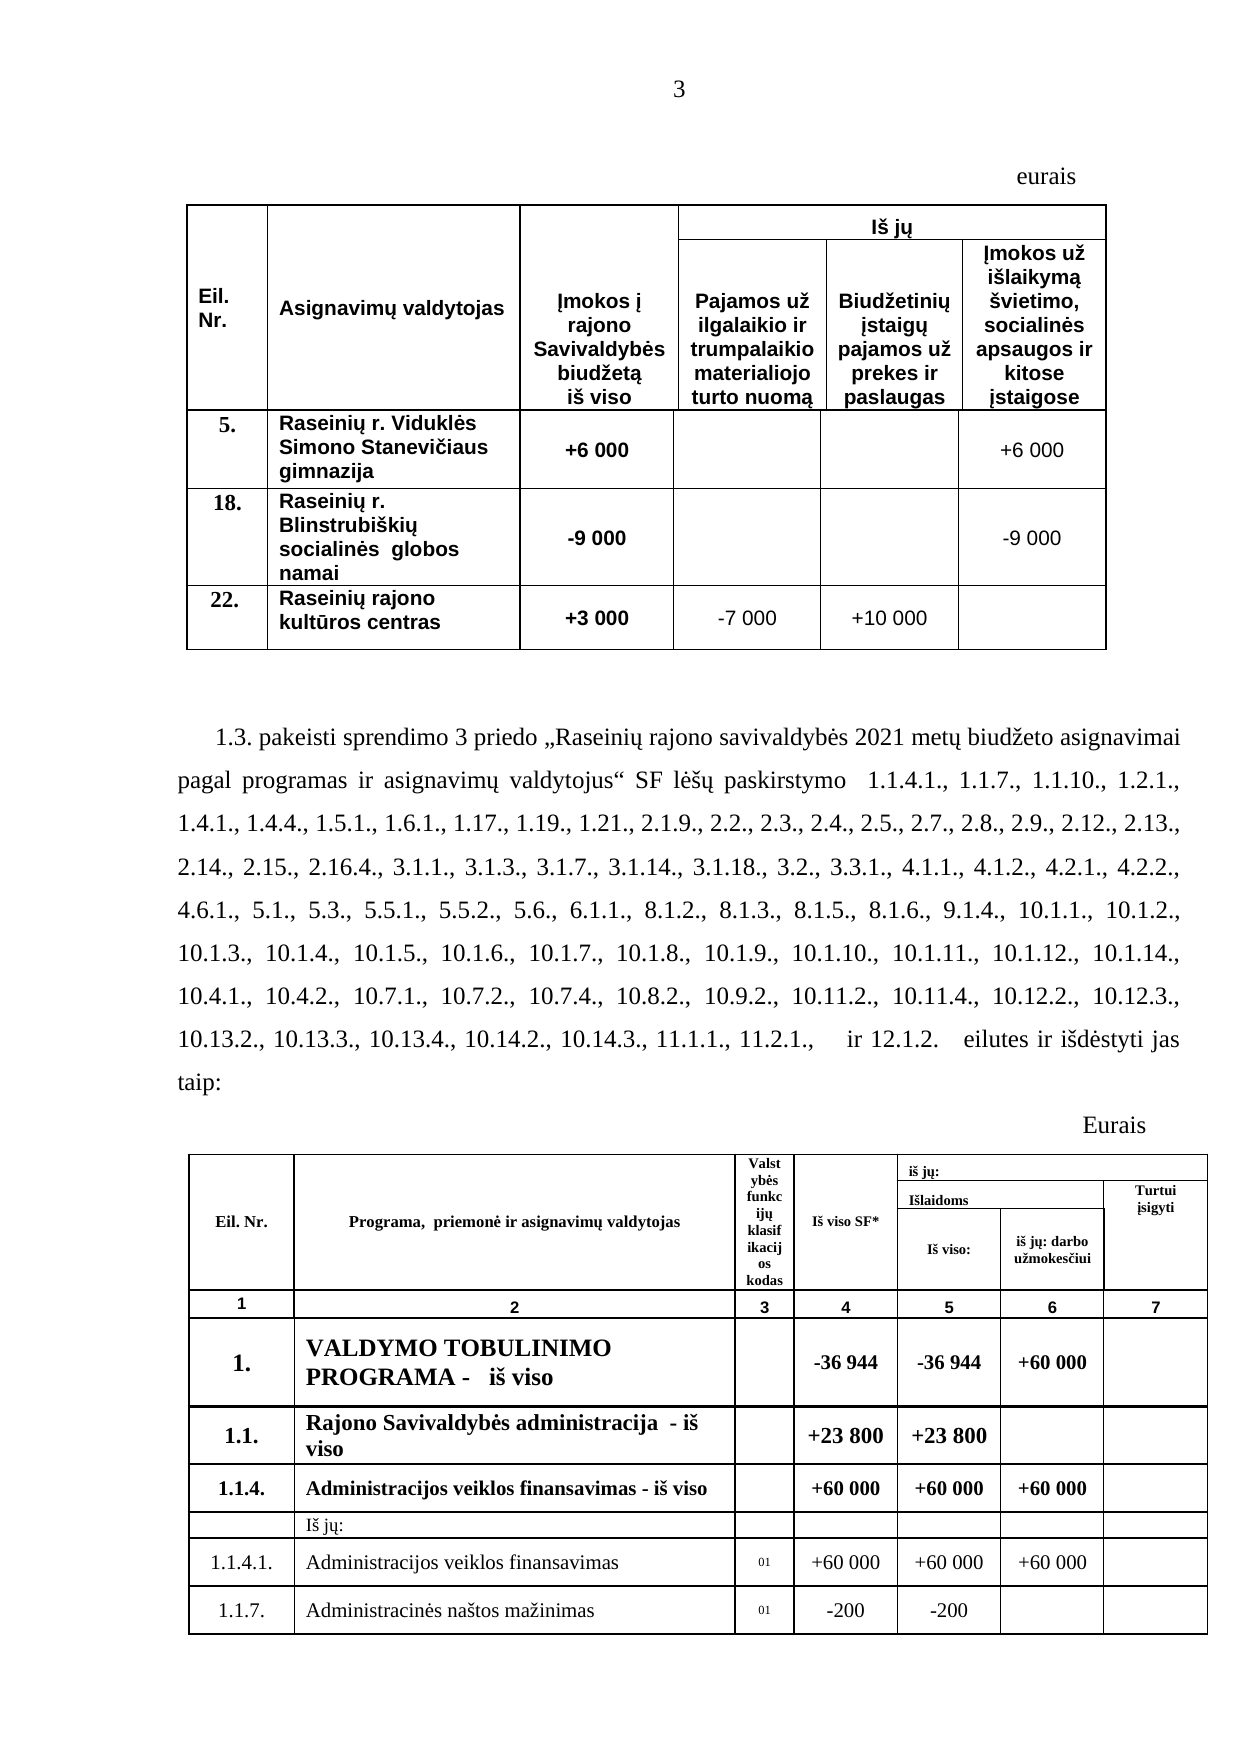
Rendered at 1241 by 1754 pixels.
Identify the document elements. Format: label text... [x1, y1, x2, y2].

table_header Programa, priemonė ir asignavimų valdytojas [295, 1155, 734, 1289]
table_cell +60 000 [1001, 1319, 1103, 1405]
table_cell 1.1.7. [190, 1587, 294, 1632]
table_cell Administracijos veiklos finansavimas - iš viso [295, 1465, 734, 1511]
table_cell -9 000 [959, 489, 1105, 585]
table_header Įmokos į rajono Savivaldybės biudžetą iš viso [521, 206, 678, 408]
table_cell 6 [1001, 1291, 1103, 1317]
text eurais [215, 161, 1181, 190]
text 1.3. pakeisti sprendimo 3 priedo „Raseinių rajono savivaldybės 2021 metų biudžeto asignavimai pagal programas ir asignavimų valdytojus“ SF lėšų paskirstymo 1.1.4.1., 1.1.7., 1.1.10., 1.2.1., 1.4.1., 1.4.4., 1.5.1., 1.6.1., 1.17., 1.19., 1.21., 2.1.9., 2.2., 2.3., 2.4., 2.5., 2.7., 2.8., 2.9., 2.12., 2.13., 2.14., 2.15., 2.16.4., 3.1.1., 3.1.3., 3.1.7., 3.1.14., 3.1.18., 3.2., 3.3.1., 4.1.1., 4.1.2., 4.2.1., 4.2.2., 4.6.1., 5.1., 5.3., 5.5.1., 5.5.2., 5.6., 6.1.1., 8.1.2., 8.1.3., 8.1.5., 8.1.6., 9.1.4., 10.1.1., 10.1.2., 10.1.3., 10.1.4., 10.1.5., 10.1.6., 10.1.7., 10.1.8., 10.1.9., 10.1.10., 10.1.11., 10.1.12., 10.1.14., 10.4.1., 10.4.2., 10.7.1., 10.7.2., 10.7.4., 10.8.2., 10.9.2., 10.11.2., 10.11.4., 10.12.2., 10.12.3., 10.13.2., 10.13.3., 10.13.4., 10.14.2., 10.14.3., 11.1.1., 11.2.1., ir 12.1.2. eilutes ir išdėstyti jas taip: [177, 722, 1181, 1096]
table_header iš jų: [898, 1155, 1207, 1180]
table_cell [1104, 1408, 1207, 1463]
table_cell [674, 489, 820, 585]
table_cell +60 000 [898, 1539, 1000, 1585]
table_cell -200 [898, 1587, 1000, 1632]
table_cell Administracijos veiklos finansavimas [295, 1539, 734, 1585]
table_cell -36 944 [795, 1319, 897, 1405]
table_cell 1 [190, 1291, 293, 1317]
table_cell [1001, 1513, 1103, 1537]
table_cell [736, 1408, 793, 1463]
table_cell Biudžetinių įstaigų pajamos už prekes ir paslaugas [827, 240, 962, 408]
table_header Valstybės funkcijų klasifikacijos kodas [736, 1155, 793, 1289]
table_cell [1104, 1513, 1207, 1537]
table_cell +23 800 [898, 1408, 1000, 1463]
table_cell 2 [295, 1291, 734, 1317]
table_cell Įmokos už išlaikymą švietimo, socialinės apsaugos ir kitose įstaigose [963, 240, 1105, 408]
table_cell 4 [795, 1291, 897, 1317]
text Eurais [177, 1110, 1181, 1139]
table_cell [190, 1513, 294, 1537]
table_cell +60 000 [795, 1539, 897, 1585]
table_cell +60 000 [795, 1465, 897, 1511]
table_cell Raseinių rajono kultūros centras [268, 586, 519, 649]
table_cell 01 [736, 1539, 793, 1585]
table_header Iš viso SF* [795, 1155, 897, 1289]
table_cell 18. [188, 489, 267, 585]
table_cell -200 [795, 1587, 897, 1632]
table_cell [674, 411, 820, 488]
table_cell [736, 1319, 793, 1405]
table_header Eil. Nr. [188, 206, 267, 408]
table_cell +60 000 [1001, 1465, 1103, 1511]
table_cell -7 000 [674, 586, 820, 649]
table_cell [898, 1513, 1000, 1537]
table_cell [1001, 1587, 1103, 1632]
table_cell Pajamos už ilgalaikio ir trumpalaikio materialiojo turto nuomą [679, 240, 826, 408]
table_cell [736, 1513, 793, 1537]
table_cell [1104, 1587, 1207, 1632]
table_cell [736, 1465, 793, 1511]
table_cell 01 [736, 1587, 793, 1632]
table_cell [821, 411, 958, 488]
table_cell -36 944 [898, 1319, 1000, 1405]
table_cell 5 [898, 1291, 1000, 1317]
table_cell [1104, 1539, 1207, 1585]
table_cell Rajono Savivaldybės administracija - iš viso [295, 1408, 734, 1463]
table_cell Raseinių r. Blinstrubiškių socialinės globos namai [268, 489, 519, 585]
table_cell [1104, 1465, 1207, 1511]
table_cell -9 000 [521, 489, 673, 585]
table_cell 7 [1104, 1291, 1207, 1317]
table_cell [1001, 1408, 1103, 1463]
table_cell 1.1. [190, 1408, 294, 1463]
table_cell Raseinių r. Viduklės Simono Stanevičiaus gimnazija [268, 411, 519, 488]
table_cell Turtui įsigyti [1104, 1181, 1207, 1289]
table_cell 5. [188, 411, 267, 488]
table_cell +3 000 [521, 586, 673, 649]
table_header Eil. Nr. [190, 1155, 293, 1289]
table_cell 1. [190, 1319, 294, 1405]
table_cell +23 800 [795, 1408, 897, 1463]
table_cell 3 [736, 1291, 793, 1317]
table_cell [1104, 1319, 1207, 1405]
table_cell Administracinės naštos mažinimas [295, 1587, 734, 1632]
table_cell Iš jų: [295, 1513, 734, 1537]
table_cell VALDYMO TOBULINIMO PROGRAMA - iš viso [295, 1319, 734, 1405]
table_cell Iš viso: [898, 1209, 1000, 1289]
table_cell Išlaidoms [898, 1181, 1103, 1208]
table_cell +60 000 [898, 1465, 1000, 1511]
table_cell +6 000 [521, 411, 673, 488]
table_cell 1.1.4. [190, 1465, 294, 1511]
table_cell [821, 489, 958, 585]
table_cell +6 000 [959, 411, 1105, 488]
table_cell +60 000 [1001, 1539, 1103, 1585]
table_cell iš jų: darbo užmokesčiui [1001, 1209, 1103, 1289]
table_header Iš jų [679, 206, 1105, 239]
table_cell [795, 1513, 897, 1537]
table_cell [959, 586, 1105, 649]
table_header Asignavimų valdytojas [268, 206, 519, 408]
table_cell 22. [188, 586, 267, 649]
table_cell 1.1.4.1. [190, 1539, 294, 1585]
table_cell +10 000 [821, 586, 958, 649]
